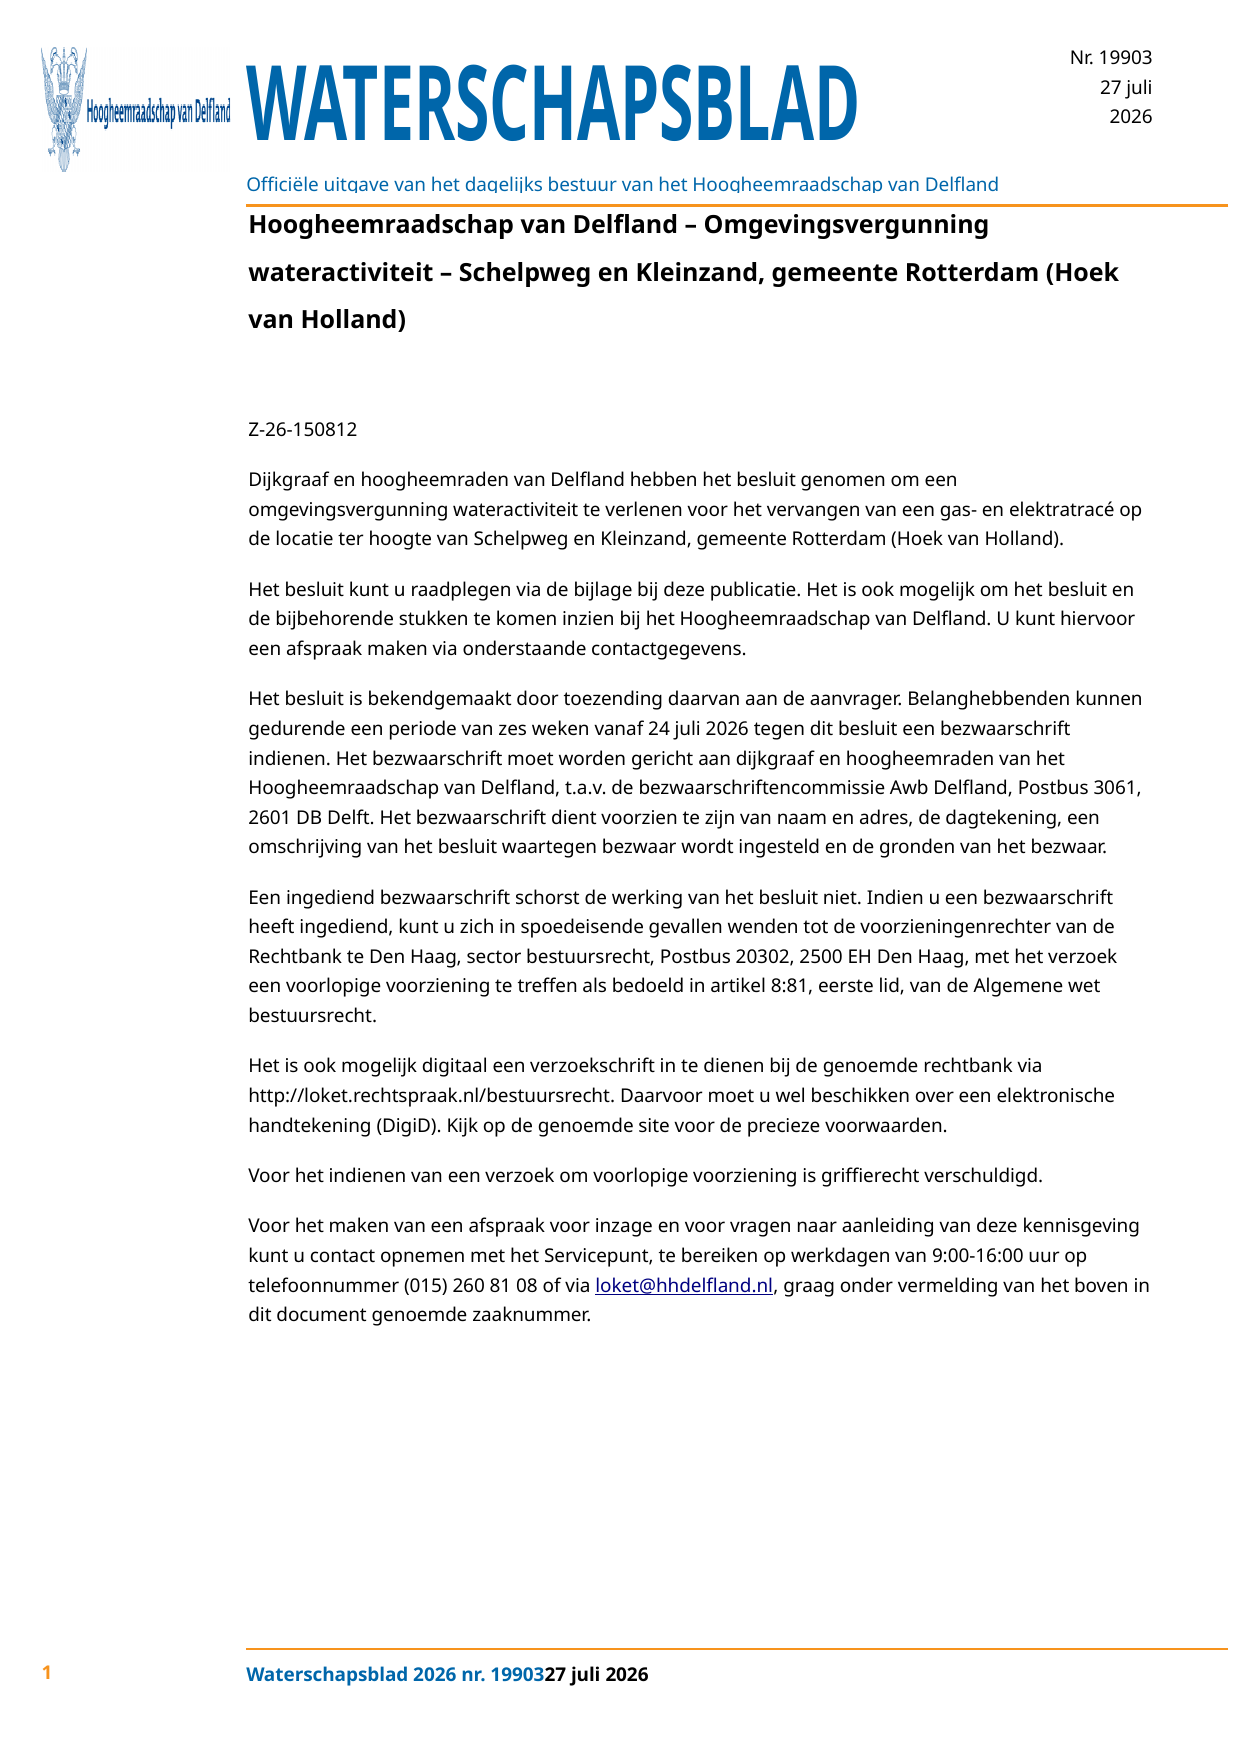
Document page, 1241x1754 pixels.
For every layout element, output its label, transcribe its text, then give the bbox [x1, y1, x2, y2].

text Een ingediend bezwaarschrift schorst de werking van het besluit niet. Indien u een bezwaarschrift heeft ingediend, kunt u zich in spoedeisende gevallen wenden tot de voorzieningenrechter van de Rechtbank te Den Haag, sector bestuursrecht, Postbus 20302, 2500 EH Den Haag, met het verzoek een voorlopige voorziening te treffen als bedoeld in artikel 8:81, eerste lid, van de Algemene wet bestuursrecht. [248, 884, 1152, 1028]
text Voor het maken van een afspraak voor inzage en voor vragen naar aanleiding van deze kennisgeving kunt u contact opnemen met het Servicepunt, te bereiken op werkdagen van 9:00-16:00 uur op telefoonnummer (015) 260 81 08 of via loket@hhdelfland.nl, graag onder vermelding van het boven in dit document genoemde zaaknummer. [248, 1213, 1152, 1327]
text Z-26-150812 [248, 416, 1152, 442]
text Hoogheemraadschap van Delfland – Omgevingsvergunning wateractiviteit – Schelpweg en Kleinzand, gemeente Rotterdam (Hoek van Holland) [248, 207, 1152, 336]
text Het besluit is bekendgemaakt door toezending daarvan aan de aanvrager. Belanghebbenden kunnen gedurende een periode van zes weken vanaf 24 juli 2026 tegen dit besluit een bezwaarschrift indienen. Het bezwaarschrift moet worden gericht aan dijkgraaf en hoogheemraden van het Hoogheemraadschap van Delfland, t.a.v. de bezwaarschriftencommissie Awb Delfland, Postbus 3061, 2601 DB Delft. Het bezwaarschrift dient voorzien te zijn van naam en adres, de dagtekening, een omschrijving van het besluit waartegen bezwaar wordt ingesteld en de gronden van het bezwaar. [248, 686, 1152, 859]
picture [41, 47, 231, 172]
text Het is ook mogelijk digitaal een verzoekschrift in te dienen bij de genoemde rechtbank via http://loket.rechtspraak.nl/bestuursrecht. Daarvoor moet u wel beschikken over een elektronische handtekening (DigiD). Kijk op de genoemde site voor de precieze voorwaarden. [248, 1053, 1152, 1137]
text Voor het indienen van een verzoek om voorlopige voorziening is griffierecht verschuldigd. [248, 1162, 1152, 1188]
text Dijkgraaf en hoogheemraden van Delfland hebben het besluit genomen om een omgevingsvergunning wateractiviteit te verlenen voor het vervangen van een gas- en elektratracé op de locatie ter hoogte van Schelpweg en Kleinzand, gemeente Rotterdam (Hoek van Holland). [248, 466, 1152, 551]
text Het besluit kunt u raadplegen via de bijlage bij deze publicatie. Het is ook mogelijk om het besluit en de bijbehorende stukken te komen inzien bij het Hoogheemraadschap van Delfland. U kunt hiervoor een afspraak maken via onderstaande contactgegevens. [248, 576, 1152, 661]
